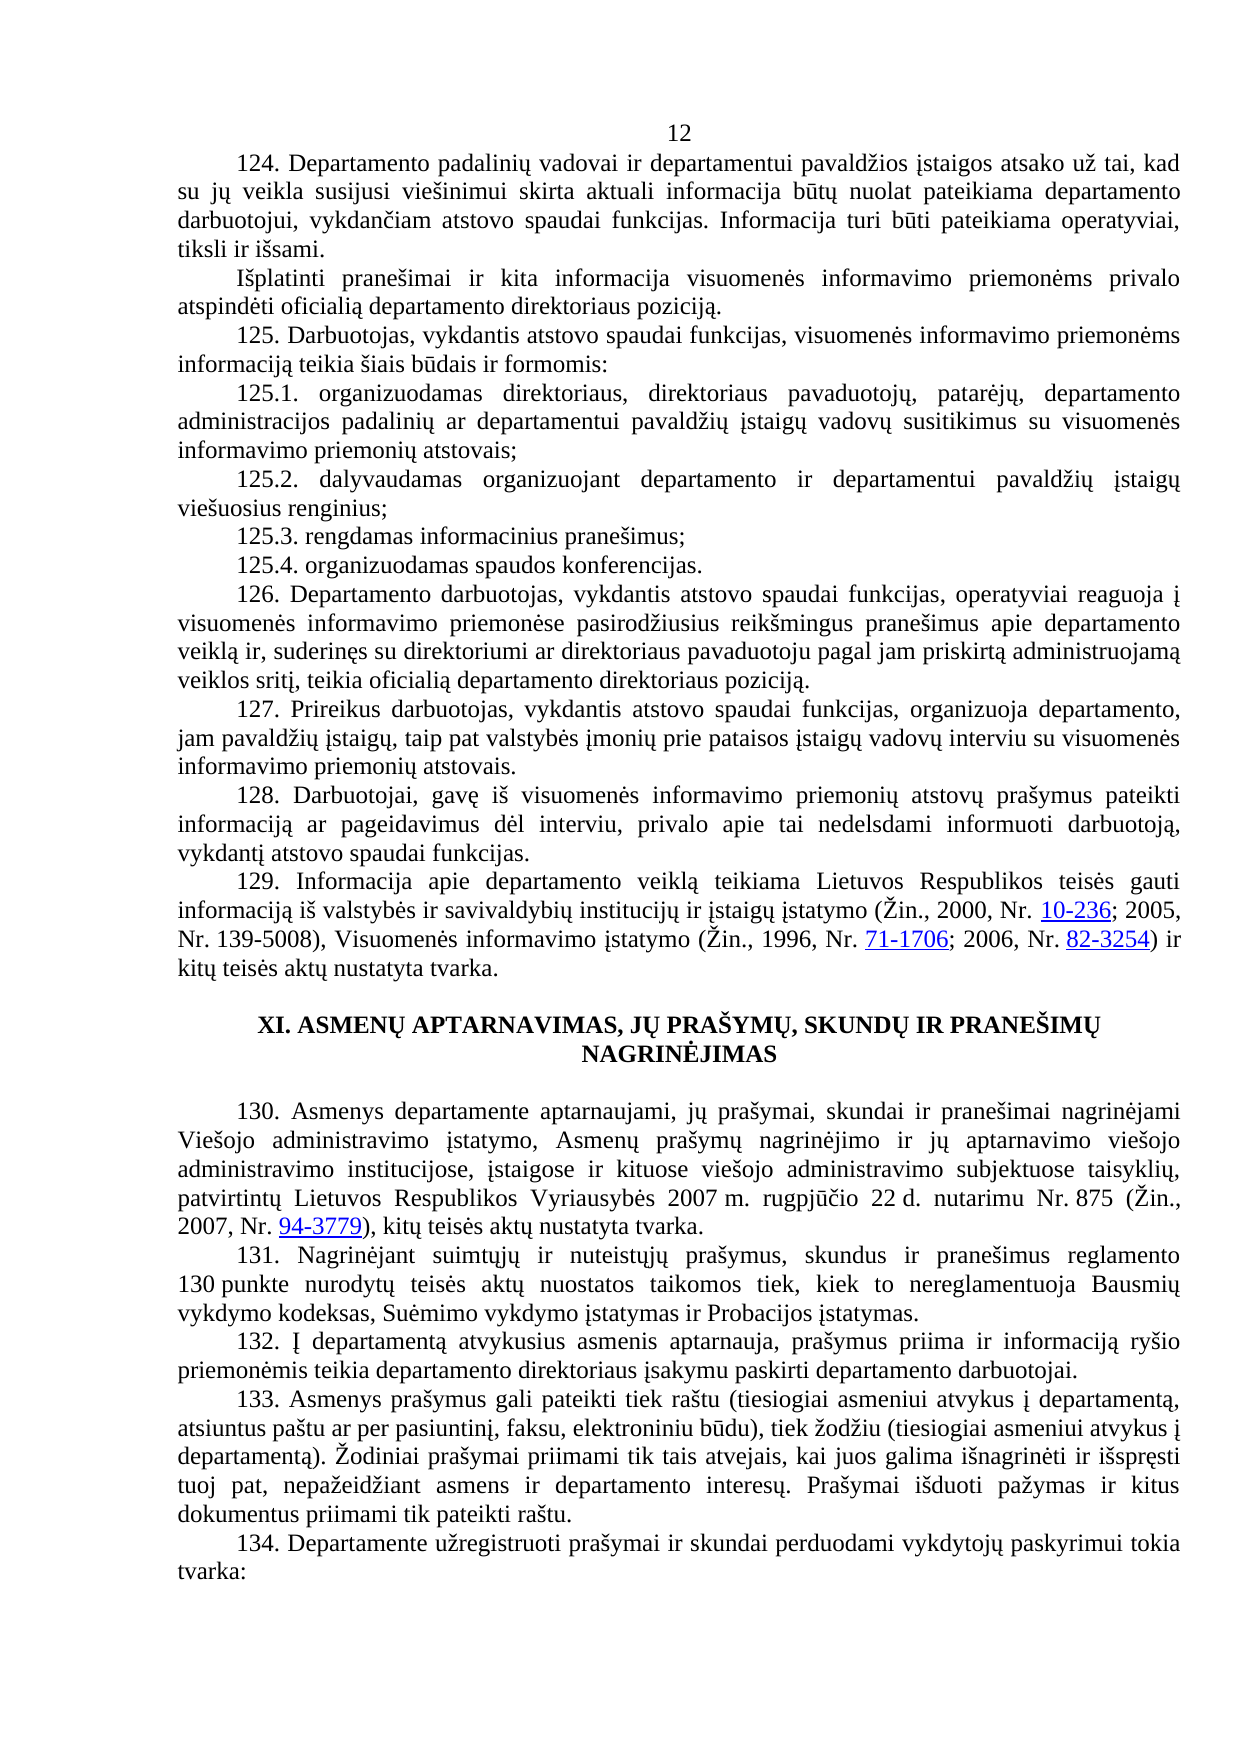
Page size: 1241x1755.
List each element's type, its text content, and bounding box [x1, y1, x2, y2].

text 125. Darbuotojas, vykdantis atstovo spaudai funkcijas, visuomenės informavimo priemonėms informaciją teikia šiais būdais ir formomis: [177, 320, 1181, 378]
text 130. Asmenys departamente aptarnaujami, jų prašymai, skundai ir pranešimai nagrinėjami Viešojo administravimo įstatymo, Asmenų prašymų nagrinėjimo ir jų aptarnavimo viešojo administravimo institucijose, įstaigose ir kituose viešojo administravimo subjektuose taisyklių, patvirtintų Lietuvos Respublikos Vyriausybės 2007 m. rugpjūčio 22 d. nutarimu Nr. 875 (Žin., 2007, Nr. 94-3779), kitų teisės aktų nustatyta tvarka. [177, 1096, 1181, 1240]
text 125.1. organizuodamas direktoriaus, direktoriaus pavaduotojų, patarėjų, departamento administracijos padalinių ar departamentui pavaldžių įstaigų vadovų susitikimus su visuomenės informavimo priemonių atstovais; [177, 378, 1181, 464]
text Išplatinti pranešimai ir kita informacija visuomenės informavimo priemonėms privalo atspindėti oficialią departamento direktoriaus poziciją. [177, 263, 1181, 320]
text 124. Departamento padalinių vadovai ir departamentui pavaldžios įstaigos atsako už tai, kad su jų veikla susijusi viešinimui skirta aktuali informacija būtų nuolat pateikiama departamento darbuotojui, vykdančiam atstovo spaudai funkcijas. Informacija turi būti pateikiama operatyviai, tiksli ir išsami. [177, 148, 1181, 263]
text 125.2. dalyvaudamas organizuojant departamento ir departamentui pavaldžių įstaigų viešuosius renginius; [177, 464, 1181, 521]
text 128. Darbuotojai, gavę iš visuomenės informavimo priemonių atstovų prašymus pateikti informaciją ar pageidavimus dėl interviu, privalo apie tai nedelsdami informuoti darbuotoją, vykdantį atstovo spaudai funkcijas. [177, 780, 1181, 866]
text 125.3. rengdamas informacinius pranešimus; [177, 521, 1181, 550]
text 125.4. organizuodamas spaudos konferencijas. [177, 550, 1181, 579]
text 133. Asmenys prašymus gali pateikti tiek raštu (tiesiogiai asmeniui atvykus į departamentą, atsiuntus paštu ar per pasiuntinį, faksu, elektroniniu būdu), tiek žodžiu (tiesiogiai asmeniui atvykus į departamentą). Žodiniai prašymai priimami tik tais atvejais, kai juos galima išnagrinėti ir išspręsti tuoj pat, nepažeidžiant asmens ir departamento interesų. Prašymai išduoti pažymas ir kitus dokumentus priimami tik pateikti raštu. [177, 1384, 1181, 1528]
text 129. Informacija apie departamento veiklą teikiama Lietuvos Respublikos teisės gauti informaciją iš valstybės ir savivaldybių institucijų ir įstaigų įstatymo (Žin., 2000, Nr. 10-236; 2005, Nr. 139-5008), Visuomenės informavimo įstatymo (Žin., 1996, Nr. 71-1706; 2006, Nr. 82-3254) ir kitų teisės aktų nustatyta tvarka. [177, 866, 1181, 981]
text 131. Nagrinėjant suimtųjų ir nuteistųjų prašymus, skundus ir pranešimus reglamento 130 punkte nurodytų teisės aktų nuostatos taikomos tiek, kiek to nereglamentuoja Bausmių vykdymo kodeksas, Suėmimo vykdymo įstatymas ir Probacijos įstatymas. [177, 1240, 1181, 1326]
text 126. Departamento darbuotojas, vykdantis atstovo spaudai funkcijas, operatyviai reaguoja į visuomenės informavimo priemonėse pasirodžiusius reikšmingus pranešimus apie departamento veiklą ir, suderinęs su direktoriumi ar direktoriaus pavaduotoju pagal jam priskirtą administruojamą veiklos sritį, teikia oficialią departamento direktoriaus poziciją. [177, 579, 1181, 694]
text 127. Prireikus darbuotojas, vykdantis atstovo spaudai funkcijas, organizuoja departamento, jam pavaldžių įstaigų, taip pat valstybės įmonių prie pataisos įstaigų vadovų interviu su visuomenės informavimo priemonių atstovais. [177, 694, 1181, 780]
text XI. ASMENŲ APTARNAVIMAS, JŲ prašymų, skundų ir pranešimų nagrinėjimas [177, 1010, 1181, 1068]
text 134. Departamente užregistruoti prašymai ir skundai perduodami vykdytojų paskyrimui tokia tvarka: [177, 1528, 1181, 1585]
text 132. Į departamentą atvykusius asmenis aptarnauja, prašymus priima ir informaciją ryšio priemonėmis teikia departamento direktoriaus įsakymu paskirti departamento darbuotojai. [177, 1326, 1181, 1384]
